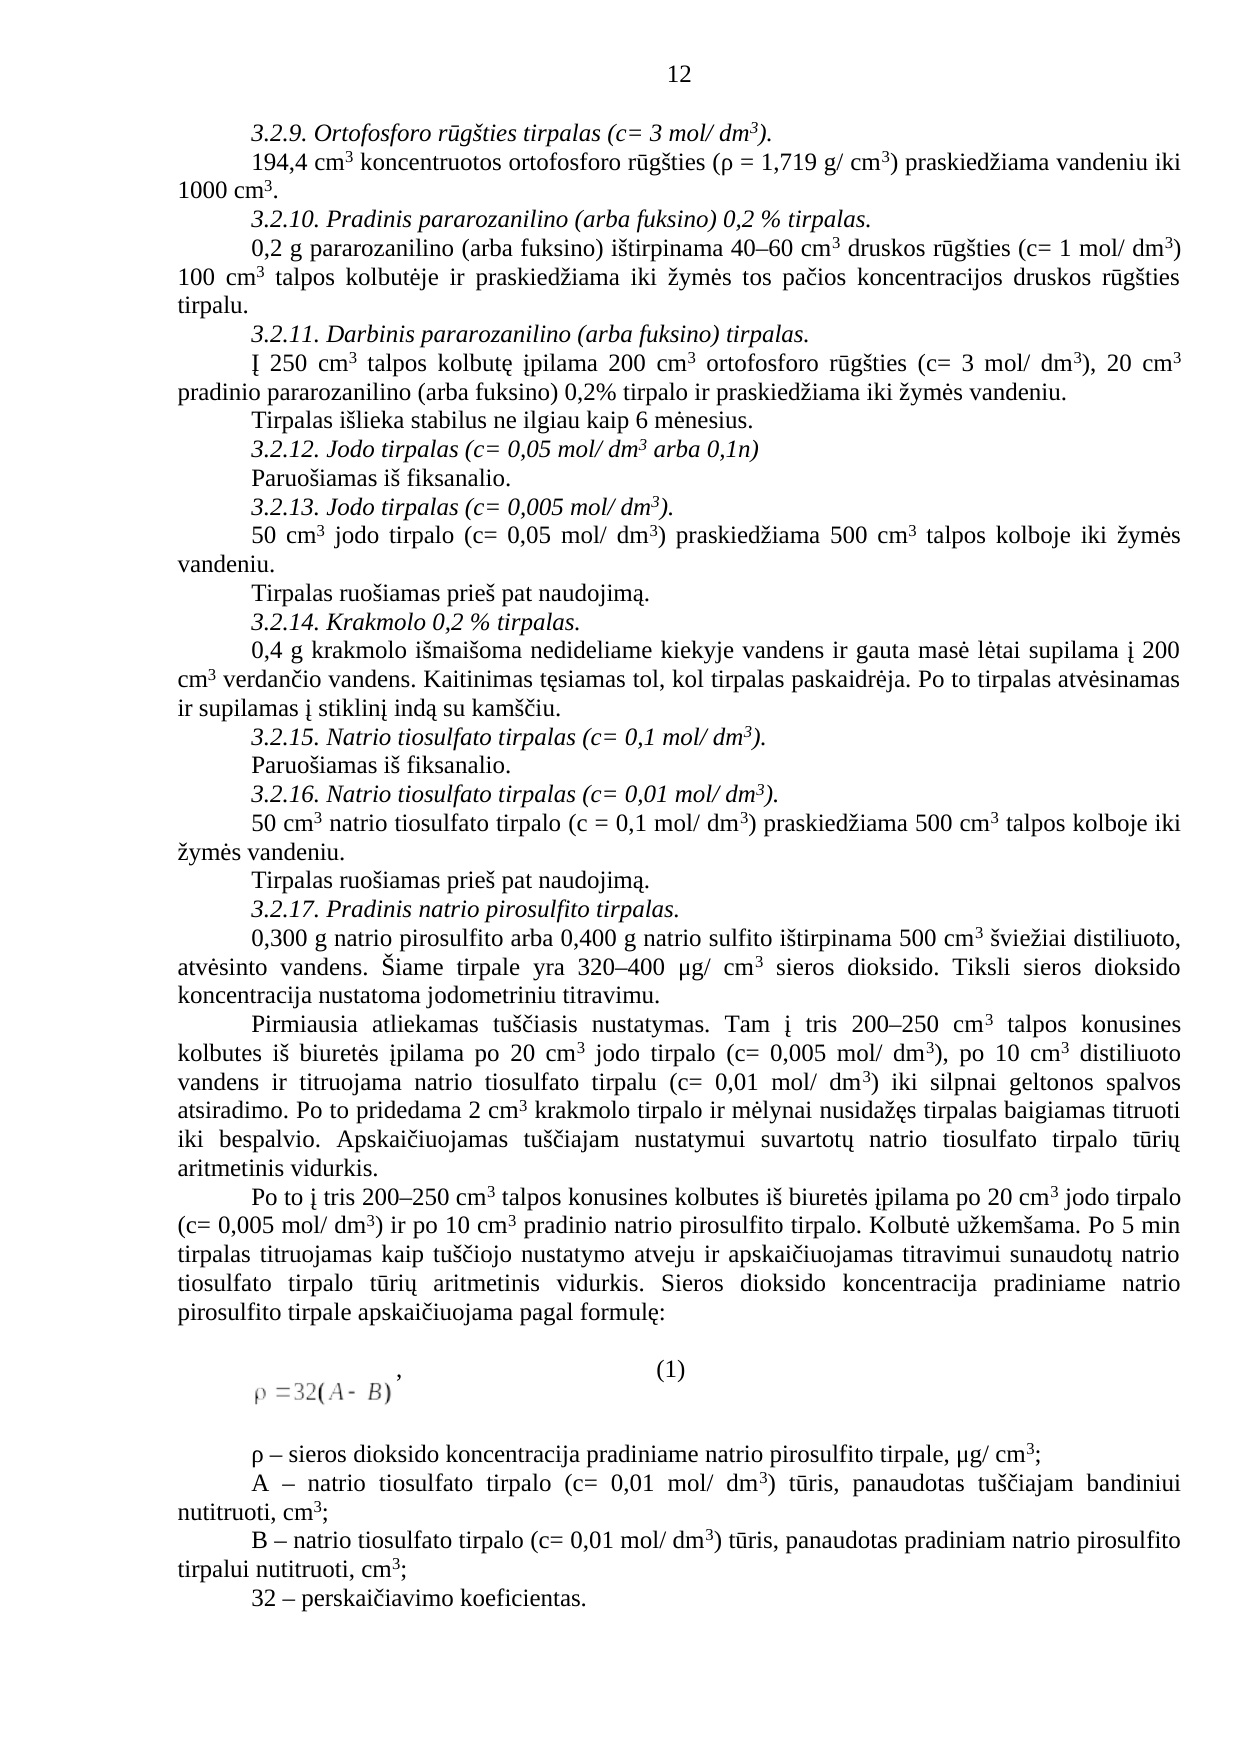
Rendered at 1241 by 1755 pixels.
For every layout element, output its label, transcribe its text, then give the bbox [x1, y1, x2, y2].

text Pirmiausia atliekamas tuščiasis nustatymas. Tam į tris 200–250 cm3 talpos konusines kolbutes iš biuretės įpilama po 20 cm3 jodo tirpalo (c= 0,005 mol/ dm3), po 10 cm3 distiliuoto vandens ir titruojama natrio tiosulfato tirpalu (c= 0,01 mol/ dm3) iki silpnai geltonos spalvos atsiradimo. Po to pridedama 2 cm3 krakmolo tirpalo ir mėlynai nusidažęs tirpalas baigiamas titruoti iki bespalvio. Apskaičiuojamas tuščiajam nustatymui suvartotų natrio tiosulfato tirpalo tūrių aritmetinis vidurkis. [177, 1009, 1181, 1182]
text 194,4 cm3 koncentruotos ortofosforo rūgšties (ρ = 1,719 g/ cm3) praskiedžiama vandeniu iki 1000 cm3. [177, 147, 1181, 204]
text Po to į tris 200–250 cm3 talpos konusines kolbutes iš biuretės įpilama po 20 cm3 jodo tirpalo (c= 0,005 mol/ dm3) ir po 10 cm3 pradinio natrio pirosulfito tirpalo. Kolbutė užkemšama. Po 5 min tirpalas titruojamas kaip tuščiojo nustatymo atveju ir apskaičiuojamas titravimui sunaudotų natrio tiosulfato tirpalo tūrių aritmetinis vidurkis. Sieros dioksido koncentracija pradiniame natrio pirosulfito tirpale apskaičiuojama pagal formulę: [177, 1182, 1181, 1326]
text 50 cm3 natrio tiosulfato tirpalo (c = 0,1 mol/ dm3) praskiedžiama 500 cm3 talpos kolboje iki žymės vandeniu. [177, 808, 1181, 866]
text Tirpalas ruošiamas prieš pat naudojimą. [177, 578, 1181, 607]
text 32 – perskaičiavimo koeficientas. [177, 1583, 1181, 1612]
text Tirpalas ruošiamas prieš pat naudojimą. [177, 866, 1181, 894]
text , (1) [177, 1354, 1181, 1410]
text 3.2.10. Pradinis pararozanilino (arba fuksino) 0,2 % tirpalas. [177, 204, 1181, 233]
text 0,2 g pararozanilino (arba fuksino) ištirpinama 40–60 cm3 druskos rūgšties (c= 1 mol/ dm3) 100 cm3 talpos kolbutėje ir praskiedžiama iki žymės tos pačios koncentracijos druskos rūgšties tirpalu. [177, 233, 1181, 319]
text 50 cm3 jodo tirpalo (c= 0,05 mol/ dm3) praskiedžiama 500 cm3 talpos kolboje iki žymės vandeniu. [177, 521, 1181, 578]
text 3.2.16. Natrio tiosulfato tirpalas (c= 0,01 mol/ dm3). [177, 779, 1181, 808]
text Paruošiamas iš fiksanalio. [177, 751, 1181, 779]
text 3.2.12. Jodo tirpalas (c= 0,05 mol/ dm3 arba 0,1n) [177, 434, 1181, 463]
text 3.2.17. Pradinis natrio pirosulfito tirpalas. [177, 894, 1181, 923]
text 3.2.9. Ortofosforo rūgšties tirpalas (c= 3 mol/ dm3). [177, 118, 1181, 147]
text 0,4 g krakmolo išmaišoma nedideliame kiekyje vandens ir gauta masė lėtai supilama į 200 cm3 verdančio vandens. Kaitinimas tęsiamas tol, kol tirpalas paskaidrėja. Po to tirpalas atvėsinamas ir supilamas į stiklinį indą su kamščiu. [177, 636, 1181, 722]
text ρ – sieros dioksido koncentracija pradiniame natrio pirosulfito tirpale, μg/ cm3; [177, 1439, 1181, 1468]
text Tirpalas išlieka stabilus ne ilgiau kaip 6 mėnesius. [177, 406, 1181, 434]
text Paruošiamas iš fiksanalio. [177, 463, 1181, 492]
text A – natrio tiosulfato tirpalo (c= 0,01 mol/ dm3) tūris, panaudotas tuščiajam bandiniui nutitruoti, cm3; [177, 1468, 1181, 1525]
text B – natrio tiosulfato tirpalo (c= 0,01 mol/ dm3) tūris, panaudotas pradiniam natrio pirosulfito tirpalui nutitruoti, cm3; [177, 1525, 1181, 1583]
text 3.2.13. Jodo tirpalas (c= 0,005 mol/ dm3). [177, 492, 1181, 521]
text 3.2.14. Krakmolo 0,2 % tirpalas. [177, 607, 1181, 636]
text Į 250 cm3 talpos kolbutę įpilama 200 cm3 ortofosforo rūgšties (c= 3 mol/ dm3), 20 cm3 pradinio pararozanilino (arba fuksino) 0,2% tirpalo ir praskiedžiama iki žymės vandeniu. [177, 348, 1181, 406]
text 3.2.11. Darbinis pararozanilino (arba fuksino) tirpalas. [177, 319, 1181, 348]
text 3.2.15. Natrio tiosulfato tirpalas (c= 0,1 mol/ dm3). [177, 722, 1181, 751]
text 0,300 g natrio pirosulfito arba 0,400 g natrio sulfito ištirpinama 500 cm3 šviežiai distiliuoto, atvėsinto vandens. Šiame tirpale yra 320–400 μg/ cm3 sieros dioksido. Tiksli sieros dioksido koncentracija nustatoma jodometriniu titravimu. [177, 923, 1181, 1009]
